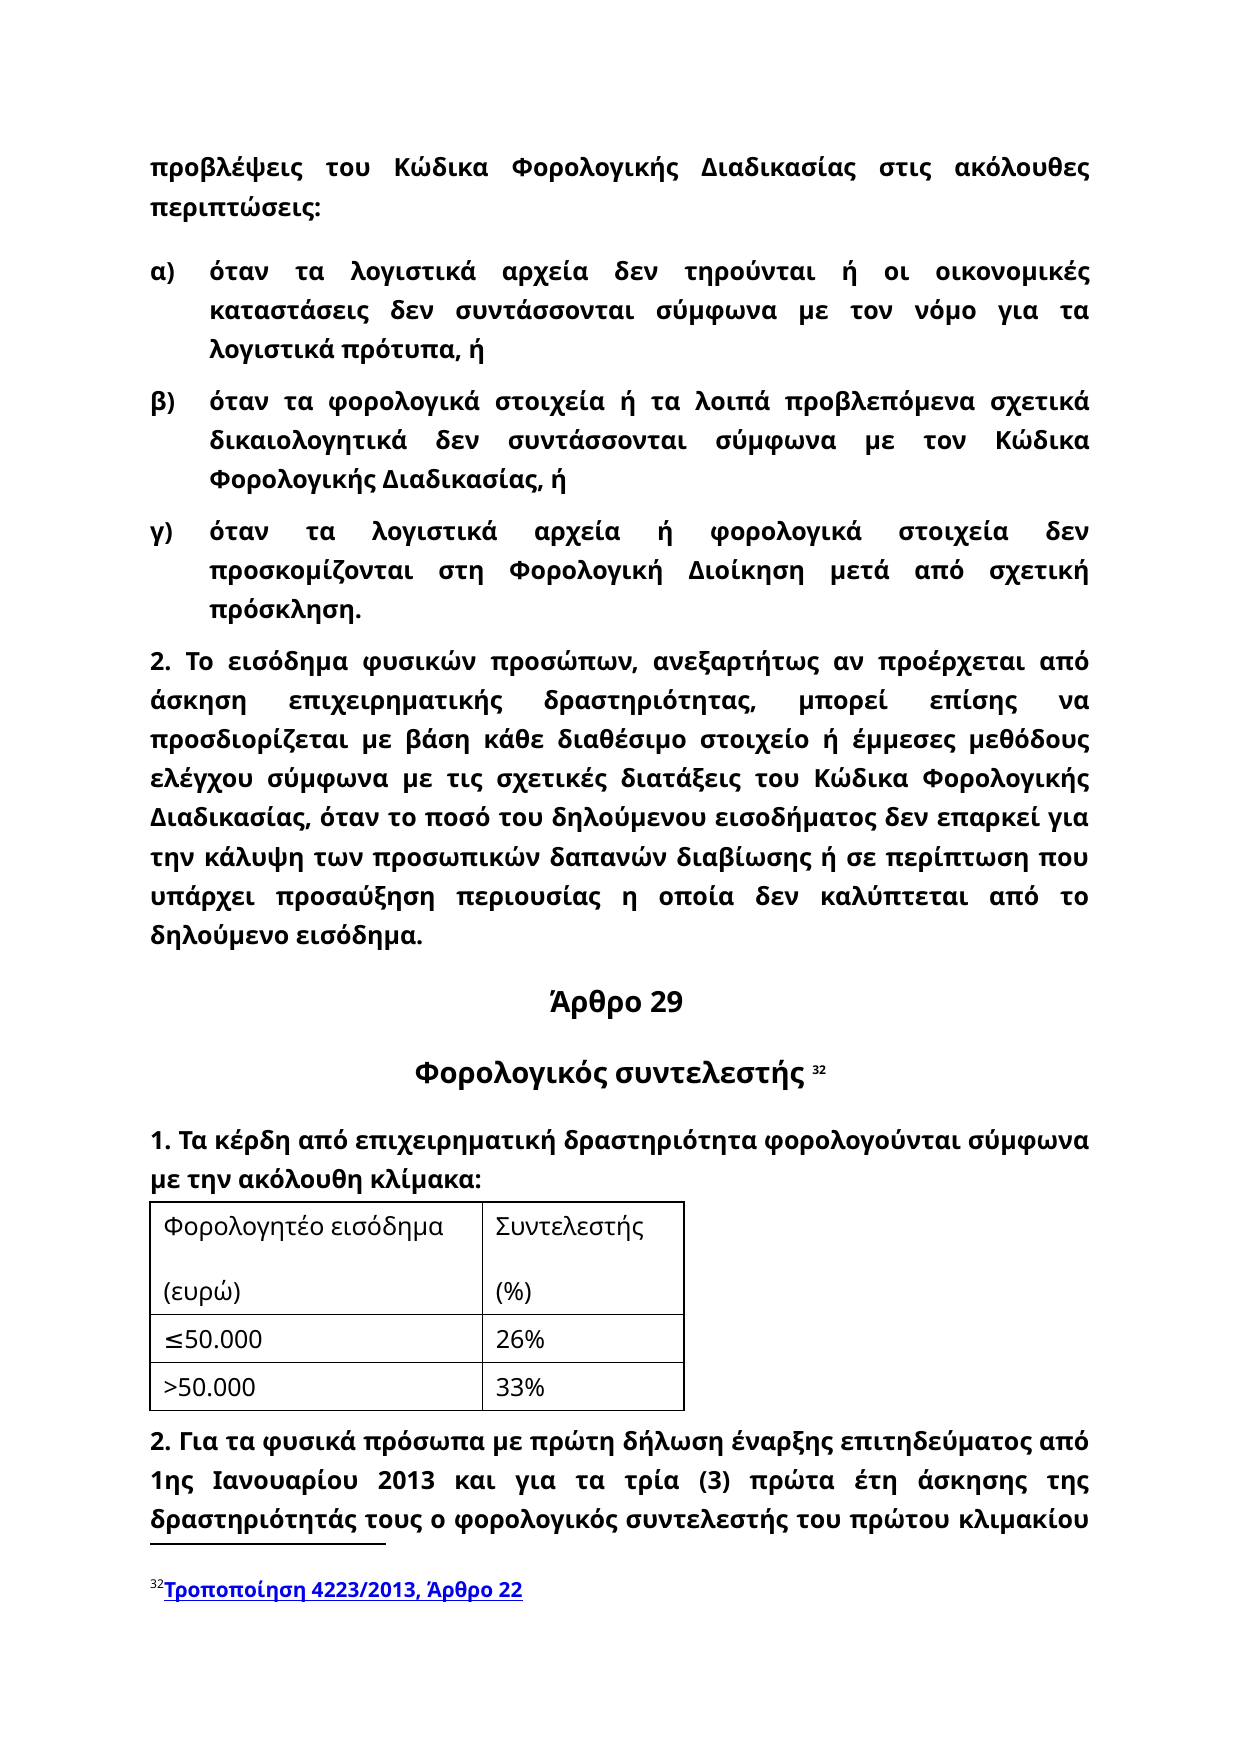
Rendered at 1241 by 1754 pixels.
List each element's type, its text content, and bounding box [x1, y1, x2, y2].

list γ) όταν τα λογιστικά αρχεία ή φορολογικά στοιχεία δεν προσκομίζονται στη Φορολογική Διοίκηση μετά από σχετική πρόσκληση. [150, 513, 1090, 626]
table_header Συντελεστής (%) [483, 1203, 683, 1313]
subtitle Φορολογικός συντελεστής [150, 1052, 1090, 1092]
text 1. Τα κέρδη από επιχειρηματική δραστηριότητα φορολογούνται σύμφωνα με την ακόλουθη κλίμακα: [150, 1123, 1090, 1196]
text Τροποποίηση 4223/2013, Άρθρο 22 [150, 1576, 1090, 1604]
table_header Φορολογητέο εισόδημα (ευρώ) [151, 1203, 482, 1313]
subtitle Άρθρο 29 [150, 982, 1090, 1021]
list β) όταν τα φορολογικά στοιχεία ή τα λοιπά προβλεπόμενα σχετικά δικαιολογητικά δεν συντάσσονται σύμφωνα με τον Κώδικα Φορολογικής Διαδικασίας, ή [150, 383, 1090, 496]
table_cell >50.000 [151, 1363, 482, 1410]
text 2. Για τα φυσικά πρόσωπα με πρώτη δήλωση έναρξης επιτηδεύματος από 1ης Ιανουαρίου 2013 και για τα τρία (3) πρώτα έτη άσκησης της δραστηριότητάς τους ο φορολογικός συντελεστής του πρώτου κλιμακίου [150, 1424, 1090, 1536]
table_cell 33% [483, 1363, 683, 1410]
text προβλέψεις του Κώδικα Φορολογικής Διαδικασίας στις ακόλουθες περιπτώσεις: [150, 150, 1090, 223]
table_cell ≤50.000 [151, 1315, 482, 1362]
table_cell 26% [483, 1315, 683, 1362]
text 2. Το εισόδημα φυσικών προσώπων, ανεξαρτήτως αν προέρχεται από άσκηση επιχειρηματικής δραστηριότητας, μπορεί επίσης να προσδιορίζεται με βάση κάθε διαθέσιμο στοιχείο ή έμμεσες μεθόδους ελέγχου σύμφωνα με τις σχετικές διατάξεις του Κώδικα Φορολογικής Διαδικασίας, όταν το ποσό του δηλούμενου εισοδήματος δεν επαρκεί για την κάλυψη των προσωπικών δαπανών διαβίωσης ή σε περίπτωση που υπάρχει προσαύξηση περιουσίας η οποία δεν καλύπτεται από το δηλούμενο εισόδημα. [150, 643, 1090, 952]
list α) όταν τα λογιστικά αρχεία δεν τηρούνται ή οι οικονομικές καταστάσεις δεν συντάσσονται σύμφωνα με τον νόμο για τα λογιστικά πρότυπα, ή [150, 253, 1090, 366]
